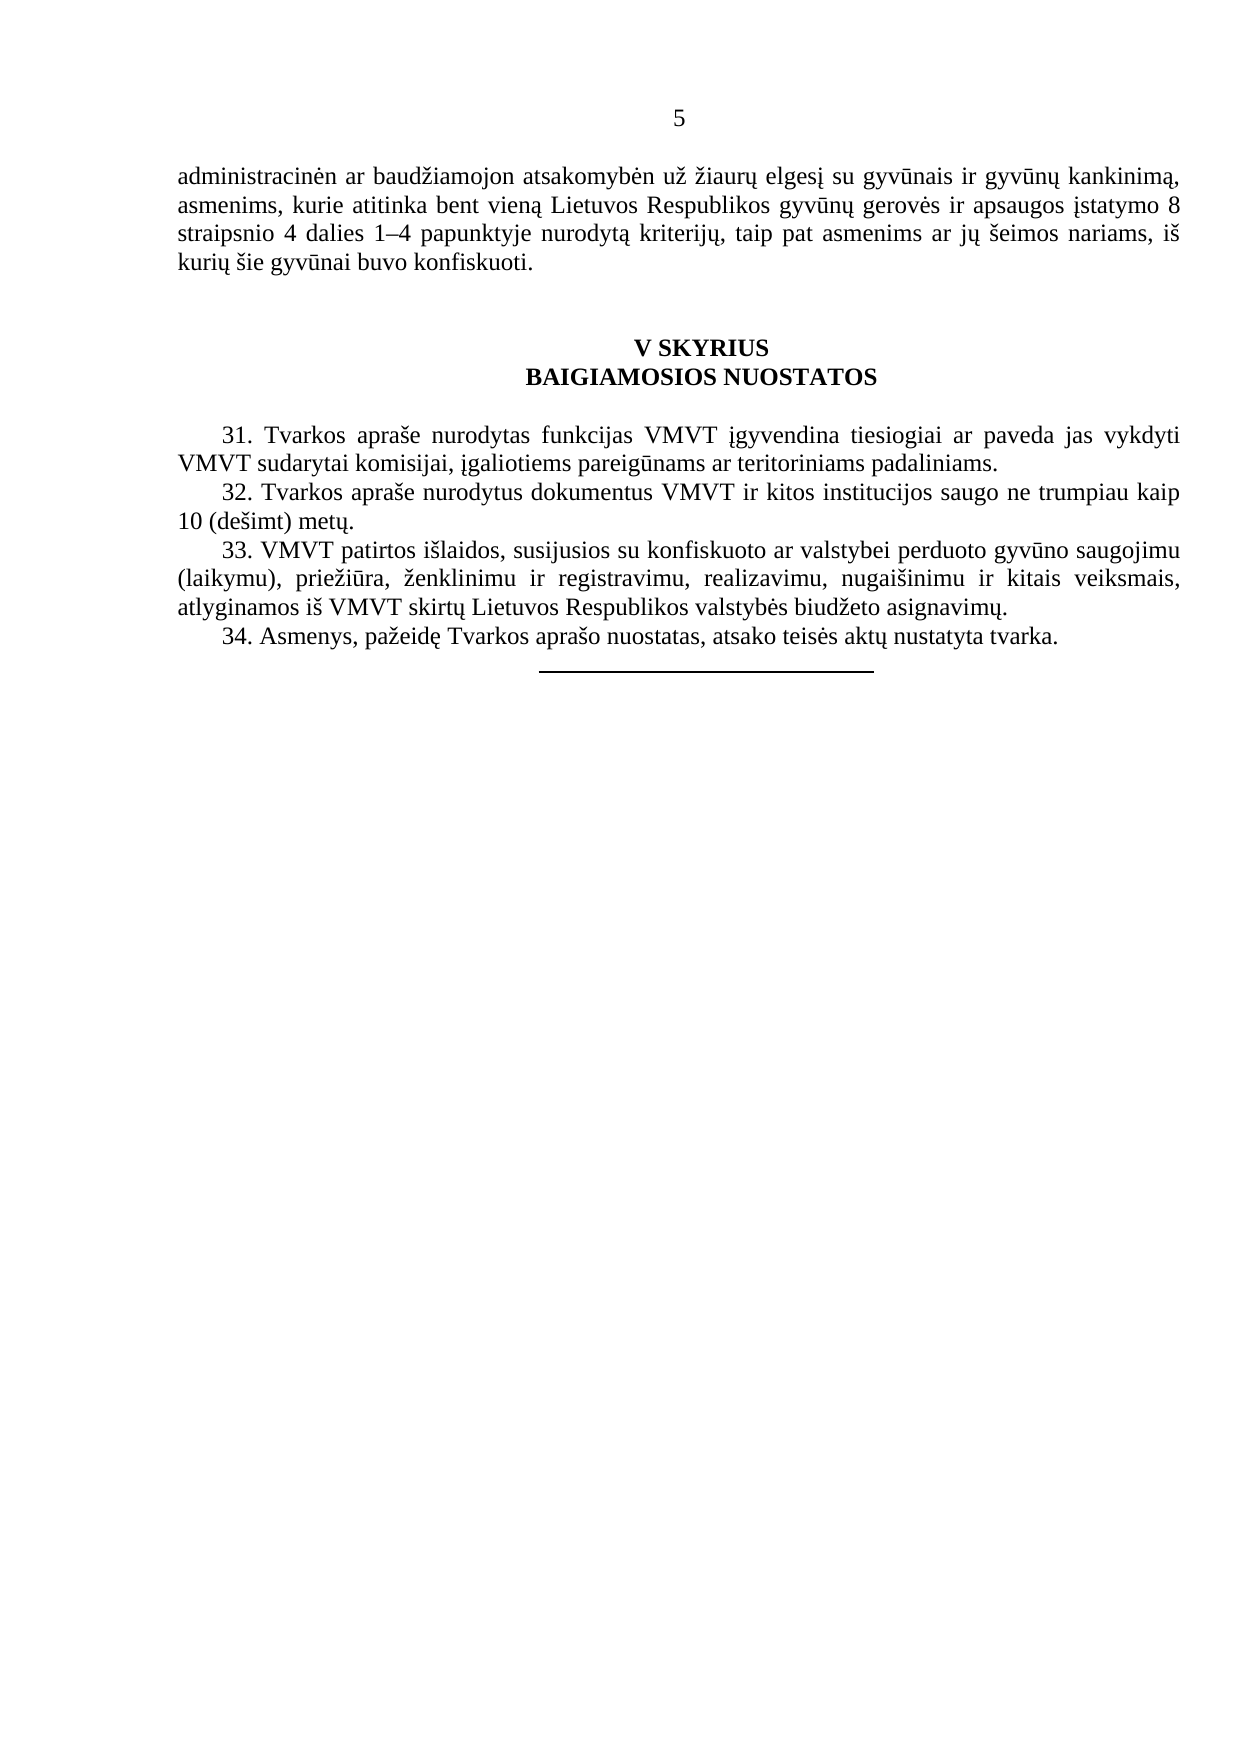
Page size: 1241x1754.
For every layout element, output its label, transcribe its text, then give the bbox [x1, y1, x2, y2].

text V SKYRIUS [177, 333, 1181, 362]
text 34. Asmenys, pažeidę Tvarkos aprašo nuostatas, atsako teisės aktų nustatyta tvarka. [177, 621, 1181, 650]
text 33. VMVT patirtos išlaidos, susijusios su konfiskuoto ar valstybei perduoto gyvūno saugojimu (laikymu), priežiūra, ženklinimu ir registravimu, realizavimu, nugaišinimu ir kitais veiksmais, atlyginamos iš VMVT skirtų Lietuvos Respublikos valstybės biudžeto asignavimų. [177, 535, 1181, 621]
text 31. Tvarkos apraše nurodytas funkcijas VMVT įgyvendina tiesiogiai ar paveda jas vykdyti VMVT sudarytai komisijai, įgaliotiems pareigūnams ar teritoriniams padaliniams. [177, 420, 1181, 477]
text 32. Tvarkos apraše nurodytus dokumentus VMVT ir kitos institucijos saugo ne trumpiau kaip 10 (dešimt) metų. [177, 477, 1181, 535]
text BAIGIAMOSIOS NUOSTATOS [177, 362, 1181, 391]
text administracinėn ar baudžiamojon atsakomybėn už žiaurų elgesį su gyvūnais ir gyvūnų kankinimą, asmenims, kurie atitinka bent vieną Lietuvos Respublikos gyvūnų gerovės ir apsaugos įstatymo 8 straipsnio 4 dalies 1–4 papunktyje nurodytą kriterijų, taip pat asmenims ar jų šeimos nariams, iš kurių šie gyvūnai buvo konfiskuoti. [177, 161, 1181, 276]
